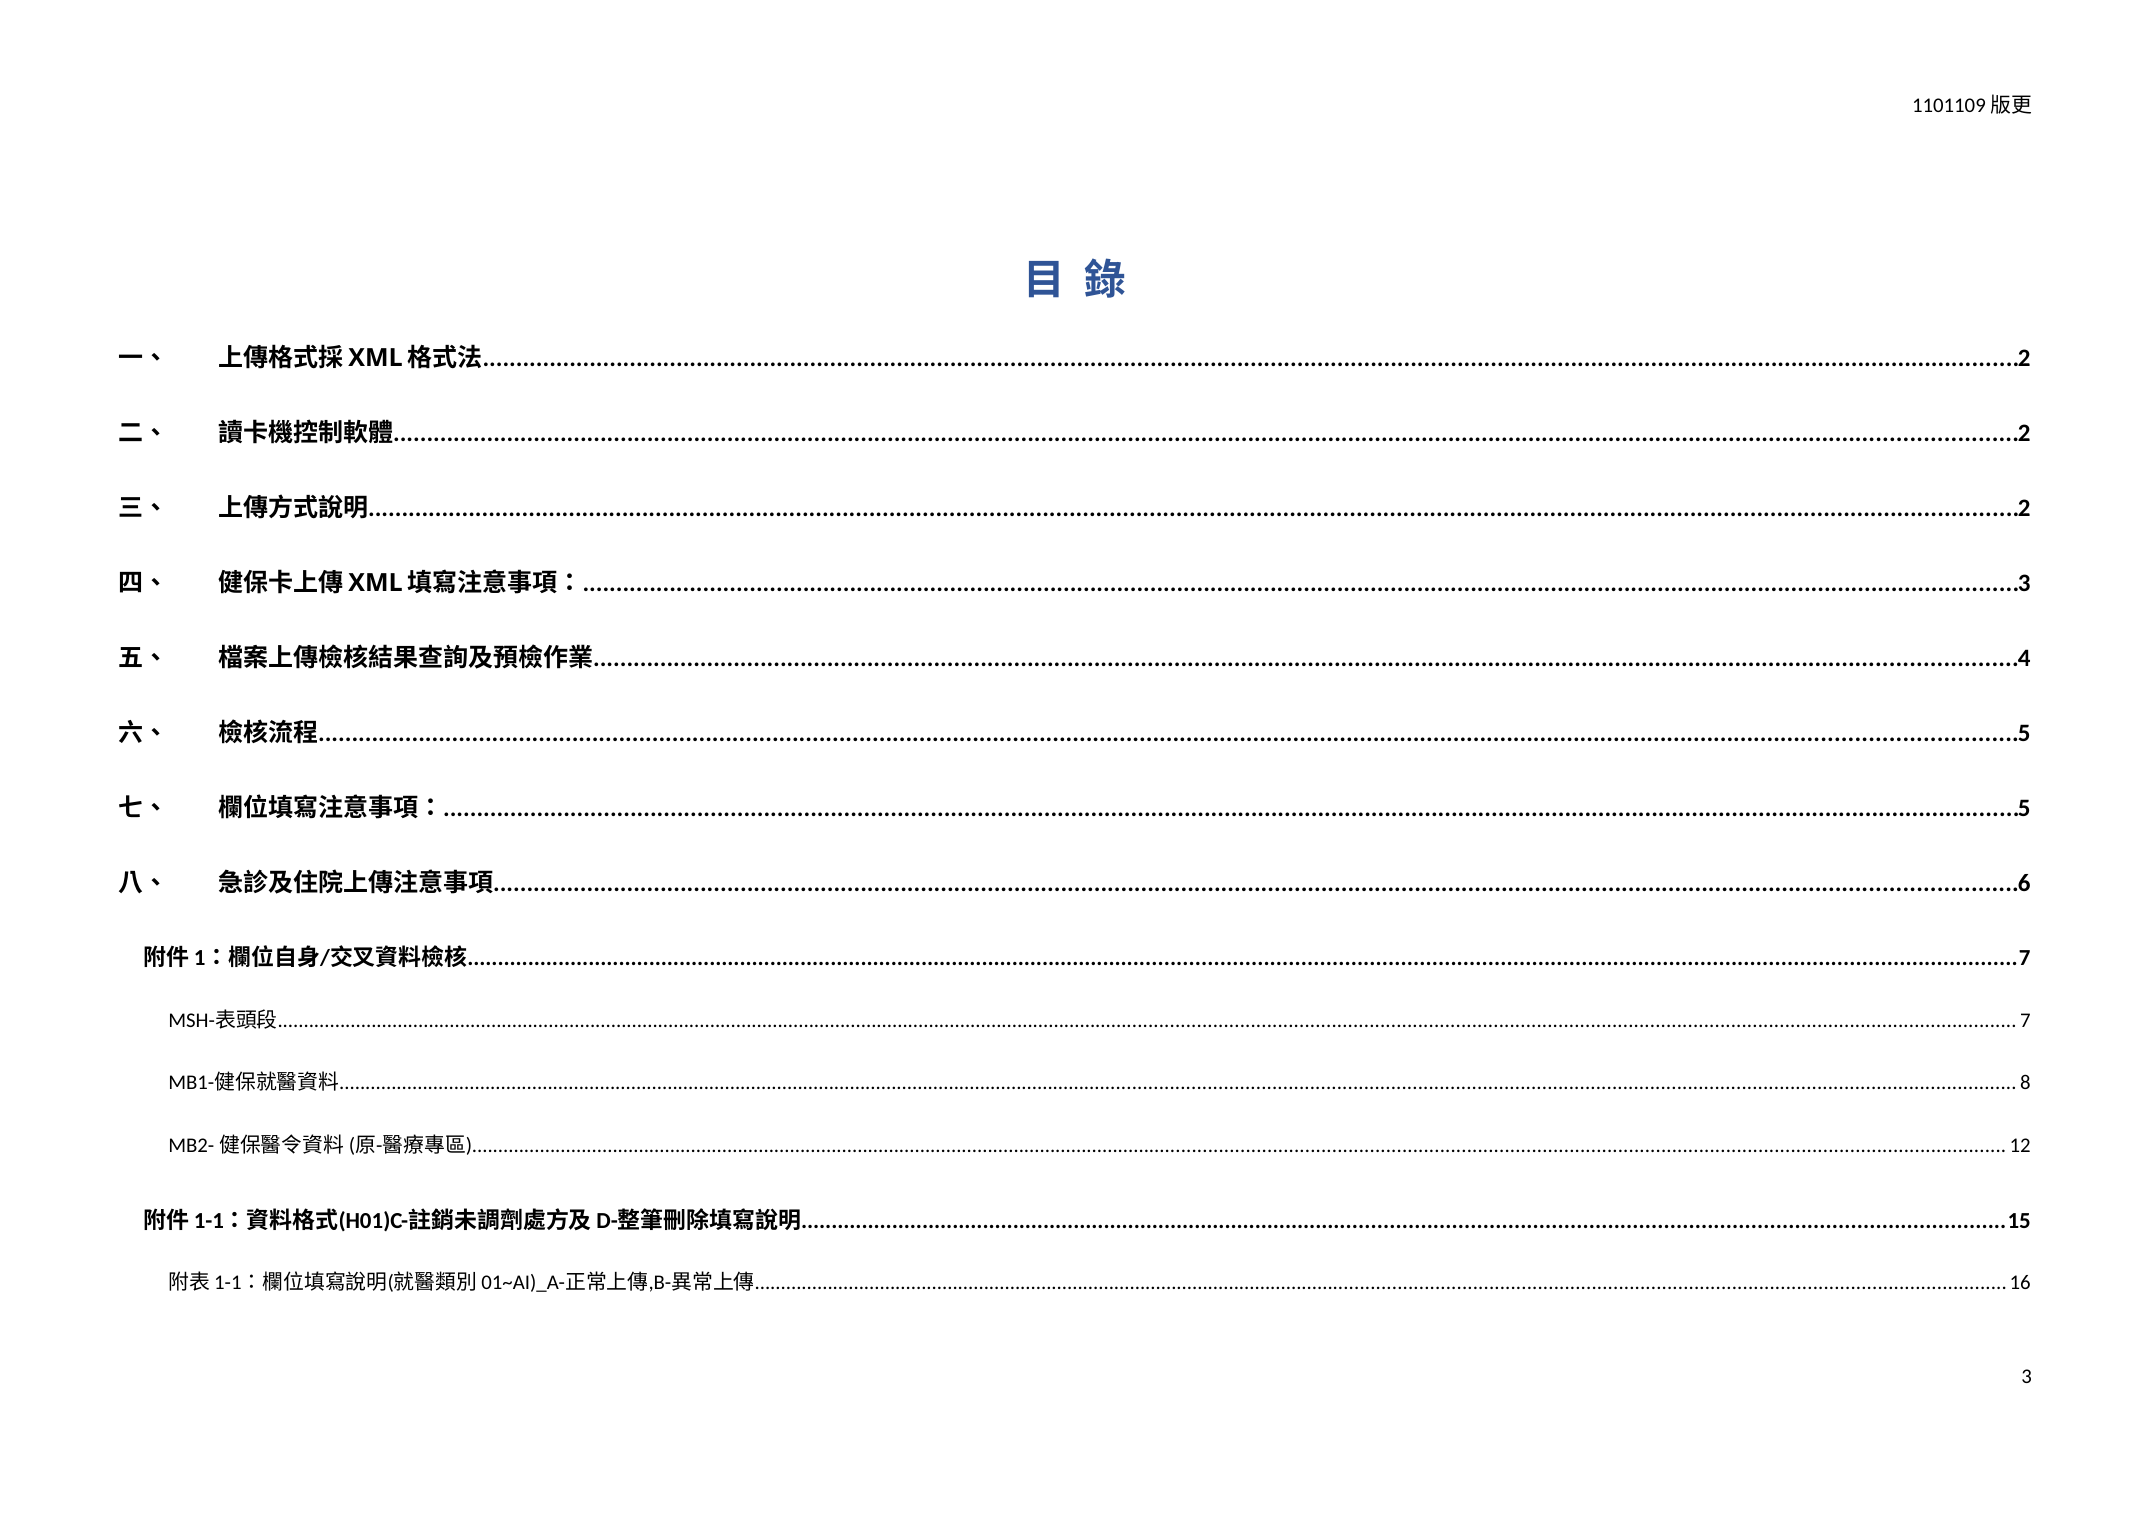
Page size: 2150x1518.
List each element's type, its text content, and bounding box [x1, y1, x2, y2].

text 七、 欄位填寫注意事項： 5 [118, 764, 2031, 827]
text 八、 急診及住院上傳注意事項 6 [118, 839, 2031, 902]
text 附表1-1：欄位填寫說明(就醫類別01~AI)_A-正常上傳,B-異常上傳 16 [168, 1239, 2031, 1302]
text MB2- 健保醫令資料 (原-醫療專區) 12 [168, 1102, 2031, 1164]
text 五、 檔案上傳檢核結果查詢及預檢作業 4 [118, 614, 2031, 677]
text 一、 上傳格式採XML格式法 2 [118, 314, 2031, 377]
text 附件1-1：資料格式(H01)C-註銷未調劑處方及D-整筆刪除填寫說明 15 [143, 1177, 2031, 1239]
text 四、 健保卡上傳XML填寫注意事項： 3 [118, 539, 2031, 602]
text 六、 檢核流程 5 [118, 689, 2031, 752]
text MB1-健保就醫資料 8 [168, 1039, 2031, 1102]
text 目 錄 [118, 235, 2031, 297]
text MSH-表頭段 7 [168, 977, 2031, 1039]
text 附件1：欄位自身/交叉資料檢核 7 [143, 914, 2031, 977]
text 三、 上傳方式說明 2 [118, 464, 2031, 527]
text 二、 讀卡機控制軟體 2 [118, 389, 2031, 452]
